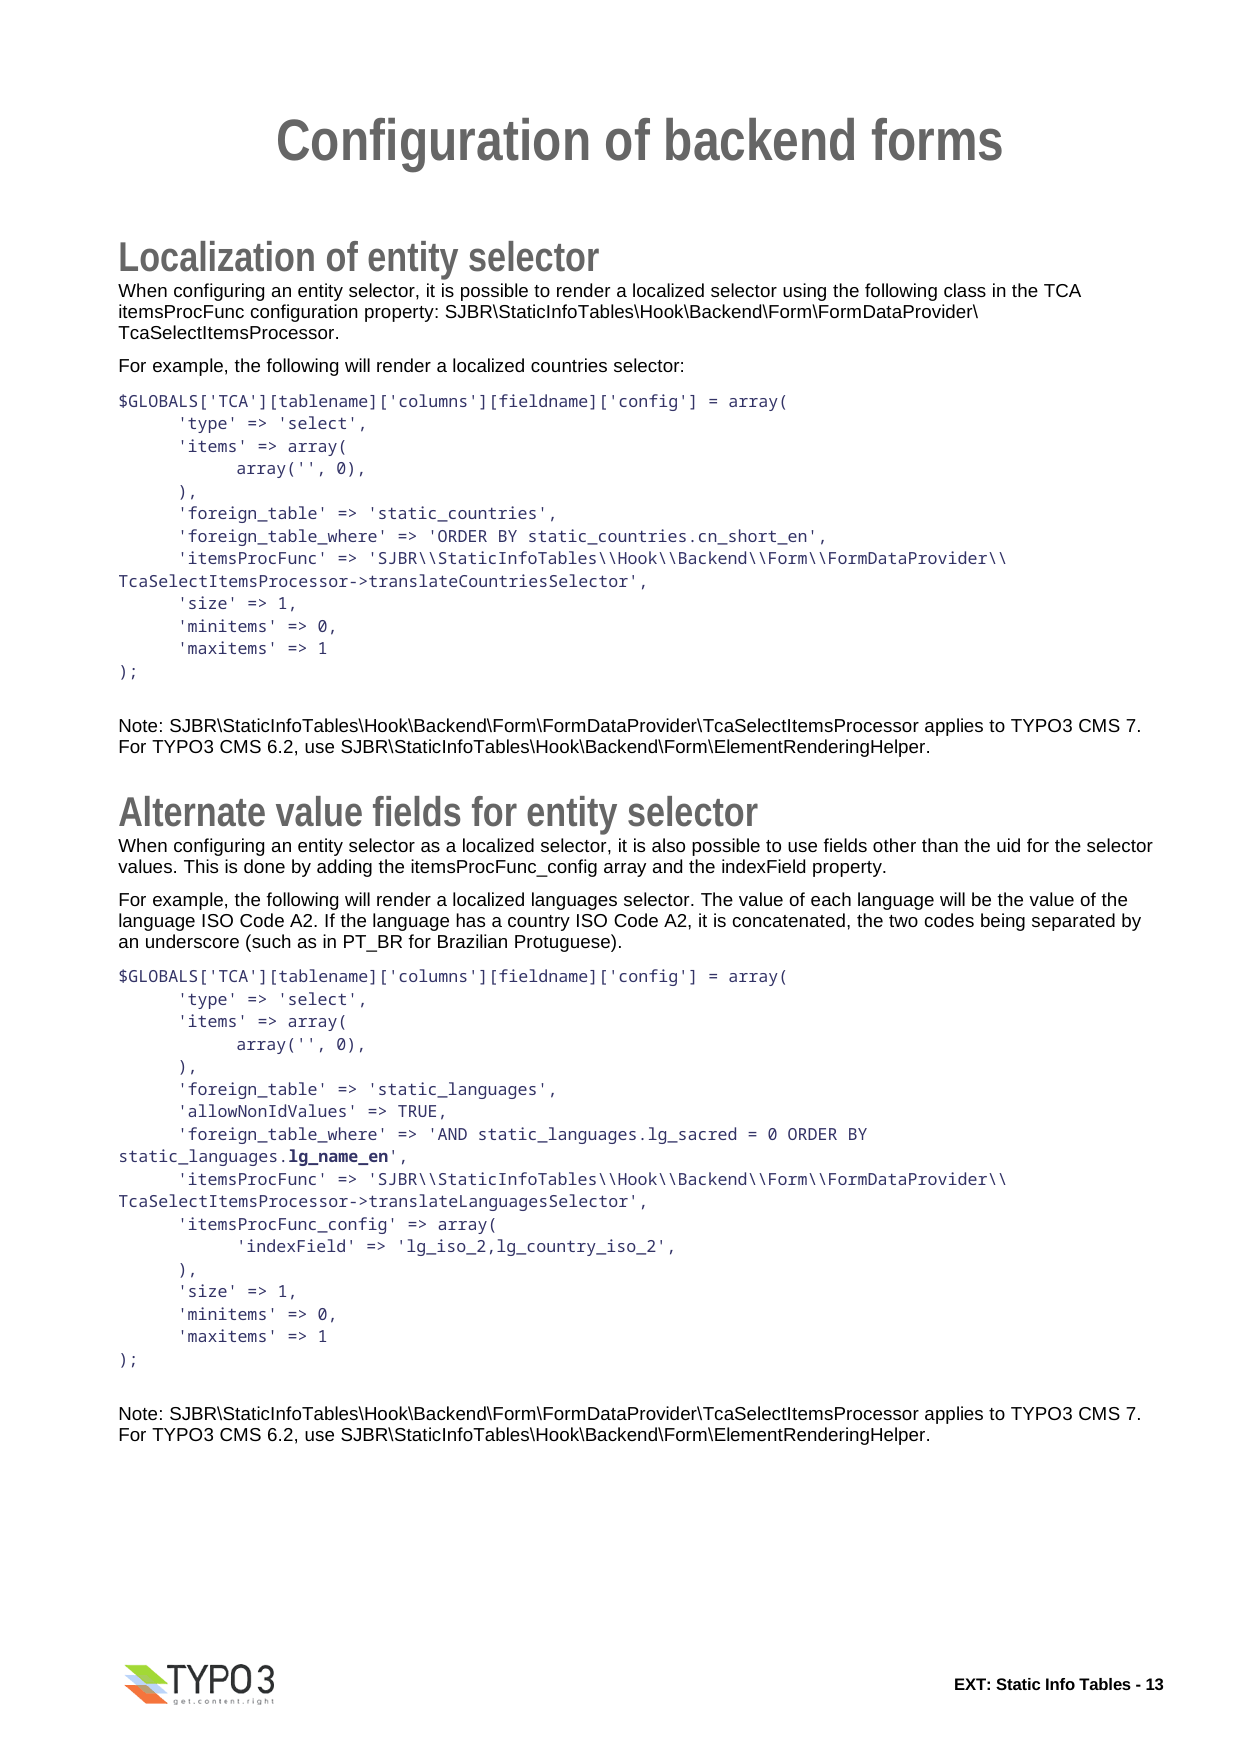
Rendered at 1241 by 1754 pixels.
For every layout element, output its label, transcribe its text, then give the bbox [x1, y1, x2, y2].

text Note: SJBR\StaticInfoTables\Hook\Backend\Form\FormDataProvider\TcaSelectItemsProcessor applies to TYPO3 CMS 7. For TYPO3 CMS 6.2, use SJBR\StaticInfoTables\Hook\Backend\Form\ElementRenderingHelper. [118, 716, 1163, 758]
text When configuring an entity selector as a localized selector, it is also possible to use fields other than the uid for the selector values. This is done by adding the itemsProcFunc_config array and the indexField property. [118, 835, 1163, 877]
text 'type' => 'select', [118, 988, 1163, 1010]
text 'maxitems' => 1 [118, 1325, 1163, 1348]
text array('', 0), [118, 1033, 1163, 1055]
text 'foreign_table' => 'static_countries', [118, 502, 1163, 524]
text 'itemsProcFunc' => 'SJBR\\StaticInfoTables\\Hook\\Backend\\Form\\FormDataProvider\\TcaSelectItemsProcessor->translateLanguagesSelector', [118, 1168, 1163, 1213]
text $GLOBALS['TCA'][tablename]['columns'][fieldname]['config'] = array( [118, 965, 1163, 988]
text 'minitems' => 0, [118, 614, 1163, 637]
text $GLOBALS['TCA'][tablename]['columns'][fieldname]['config'] = array( [118, 389, 1163, 412]
text 'type' => 'select', [118, 412, 1163, 434]
text 'maxitems' => 1 [118, 637, 1163, 659]
text 'foreign_table_where' => 'AND static_languages.lg_sacred = 0 ORDER BY static_languages.lg_name_en', [118, 1123, 1163, 1168]
text 'foreign_table' => 'static_languages', [118, 1078, 1163, 1100]
text ); [118, 659, 1163, 682]
text 'foreign_table_where' => 'ORDER BY static_countries.cn_short_en', [118, 524, 1163, 547]
text 'size' => 1, [118, 1280, 1163, 1303]
subtitle Localization of entity selector [118, 232, 1163, 280]
picture [119, 1659, 280, 1710]
subtitle Alternate value fields for entity selector [118, 787, 1163, 835]
text When configuring an entity selector, it is possible to render a localized selector using the following class in the TCA itemsProcFunc configuration property: SJBR\StaticInfoTables\Hook\Backend\Form\FormDataProvider\TcaSelectItemsProcessor. [118, 280, 1163, 343]
text 'itemsProcFunc_config' => array( [118, 1213, 1163, 1235]
text ), [118, 1055, 1163, 1078]
text For example, the following will render a localized languages selector. The value of each language will be the value of the language ISO Code A2. If the language has a country ISO Code A2, it is concatenated, the two codes being separated by an underscore (such as in PT_BR for Brazilian Protuguese). [118, 890, 1163, 953]
text array('', 0), [118, 457, 1163, 479]
text 'indexField' => 'lg_iso_2,lg_country_iso_2', [118, 1235, 1163, 1258]
text 'items' => array( [118, 434, 1163, 457]
text For example, the following will render a localized countries selector: [118, 356, 1163, 377]
text 'size' => 1, [118, 592, 1163, 614]
text 'itemsProcFunc' => 'SJBR\\StaticInfoTables\\Hook\\Backend\\Form\\FormDataProvider\\TcaSelectItemsProcessor->translateCountriesSelector', [118, 547, 1163, 592]
subtitle Configuration of backend forms [118, 106, 1163, 173]
text ), [118, 479, 1163, 502]
text 'minitems' => 0, [118, 1303, 1163, 1325]
text Note: SJBR\StaticInfoTables\Hook\Backend\Form\FormDataProvider\TcaSelectItemsProcessor applies to TYPO3 CMS 7. For TYPO3 CMS 6.2, use SJBR\StaticInfoTables\Hook\Backend\Form\ElementRenderingHelper. [118, 1404, 1163, 1446]
text ), [118, 1258, 1163, 1280]
text 'items' => array( [118, 1010, 1163, 1033]
text ); [118, 1348, 1163, 1370]
text 'allowNonIdValues' => TRUE, [118, 1100, 1163, 1123]
